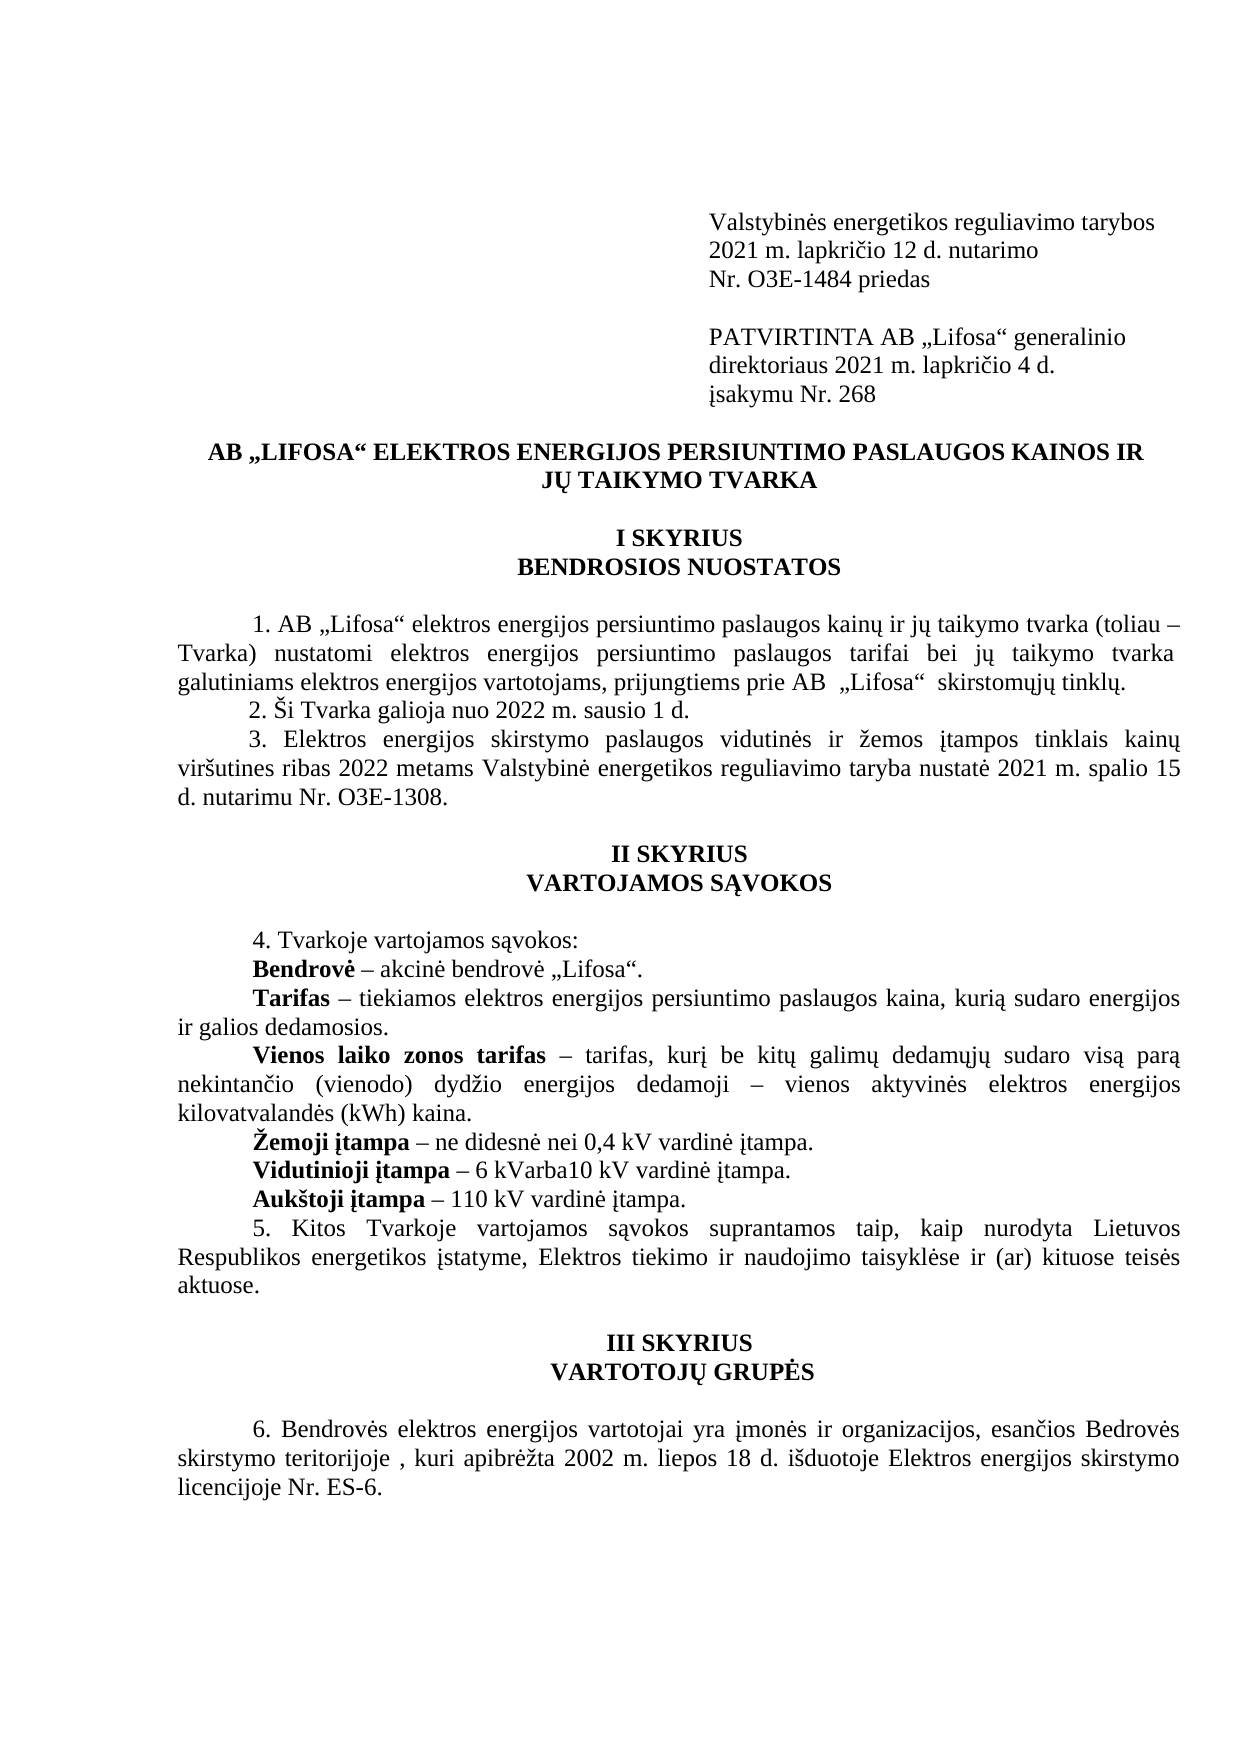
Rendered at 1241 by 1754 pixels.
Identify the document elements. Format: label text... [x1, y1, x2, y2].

text 6. Bendrovės elektros energijos vartotojai yra įmonės ir organizacijos, esančios Bedrovės skirstymo teritorijoje , kuri apibrėžta 2002 m. liepos 18 d. išduotoje Elektros energijos skirstymo licencijoje Nr. ES-6. [177, 1414, 1181, 1500]
text PATVIRTINTA AB „Lifosa“ generalinio [177, 322, 1181, 350]
text įsakymu Nr. 268 [177, 379, 1181, 408]
text Vienos laiko zonos tarifas – tarifas, kurį be kitų galimų dedamųjų sudaro visą parą nekintančio (vienodo) dydžio energijos dedamoji – vienos aktyvinės elektros energijos kilovatvalandės (kWh) kaina. [177, 1040, 1181, 1127]
text Žemoji įtampa – ne didesnė nei 0,4 kV vardinė įtampa. [177, 1127, 1181, 1155]
text Vidutinioji įtampa – 6 kVarba10 kV vardinė įtampa. [177, 1155, 1181, 1184]
text Tarifas – tiekiamos elektros energijos persiuntimo paslaugos kaina, kurią sudaro energijos ir galios dedamosios. [177, 983, 1181, 1040]
text AB „LIFOSA“ ELEKTROS ENERGIJOS PERSIUNTIMO PASLAUGOS KAINOS IR [177, 437, 1181, 465]
text JŲ TAIKYMO TVARKA [177, 465, 1181, 494]
text 1. AB „Lifosa“ elektros energijos persiuntimo paslaugos kainų ir jų taikymo tvarka (toliau – Tvarka) nustatomi elektros energijos persiuntimo paslaugos tarifai bei jų taikymo tvarka galutiniams elektros energijos vartotojams, prijungtiems prie AB „Lifosa“ skirstomųjų tinklų. [177, 609, 1181, 695]
text 5. Kitos Tvarkoje vartojamos sąvokos suprantamos taip, kaip nurodyta Lietuvos Respublikos energetikos įstatyme, Elektros tiekimo ir naudojimo taisyklėse ir (ar) kituose teisės aktuose. [177, 1213, 1181, 1299]
text Aukštoji įtampa – 110 kV vardinė įtampa. [177, 1184, 1181, 1213]
text VARTOTOJŲ GRUPĖS [177, 1357, 1181, 1385]
text 3. Elektros energijos skirstymo paslaugos vidutinės ir žemos įtampos tinklais kainų viršutines ribas 2022 metams Valstybinė energetikos reguliavimo taryba nustatė 2021 m. spalio 15 d. nutarimu Nr. O3E-1308. [177, 724, 1181, 810]
text Bendrovė – akcinė bendrovė „Lifosa“. [177, 954, 1181, 983]
text 2. Ši Tvarka galioja nuo 2022 m. sausio 1 d. [177, 695, 1181, 724]
text II SKYRIUS [177, 839, 1181, 868]
text VARTOJAMOS SĄVOKOS [177, 868, 1181, 897]
text direktoriaus 2021 m. lapkričio 4 d. [177, 350, 1181, 379]
text I SKYRIUS [177, 523, 1181, 552]
text BENDROSIOS NUOSTATOS [177, 552, 1181, 580]
text 4. Tvarkoje vartojamos sąvokos: [177, 925, 1181, 954]
text Nr. O3E-1484 priedas [177, 264, 1181, 293]
text 2021 m. lapkričio 12 d. nutarimo [177, 235, 1181, 264]
text III SKYRIUS [177, 1328, 1181, 1357]
text Valstybinės energetikos reguliavimo tarybos [177, 207, 1181, 235]
